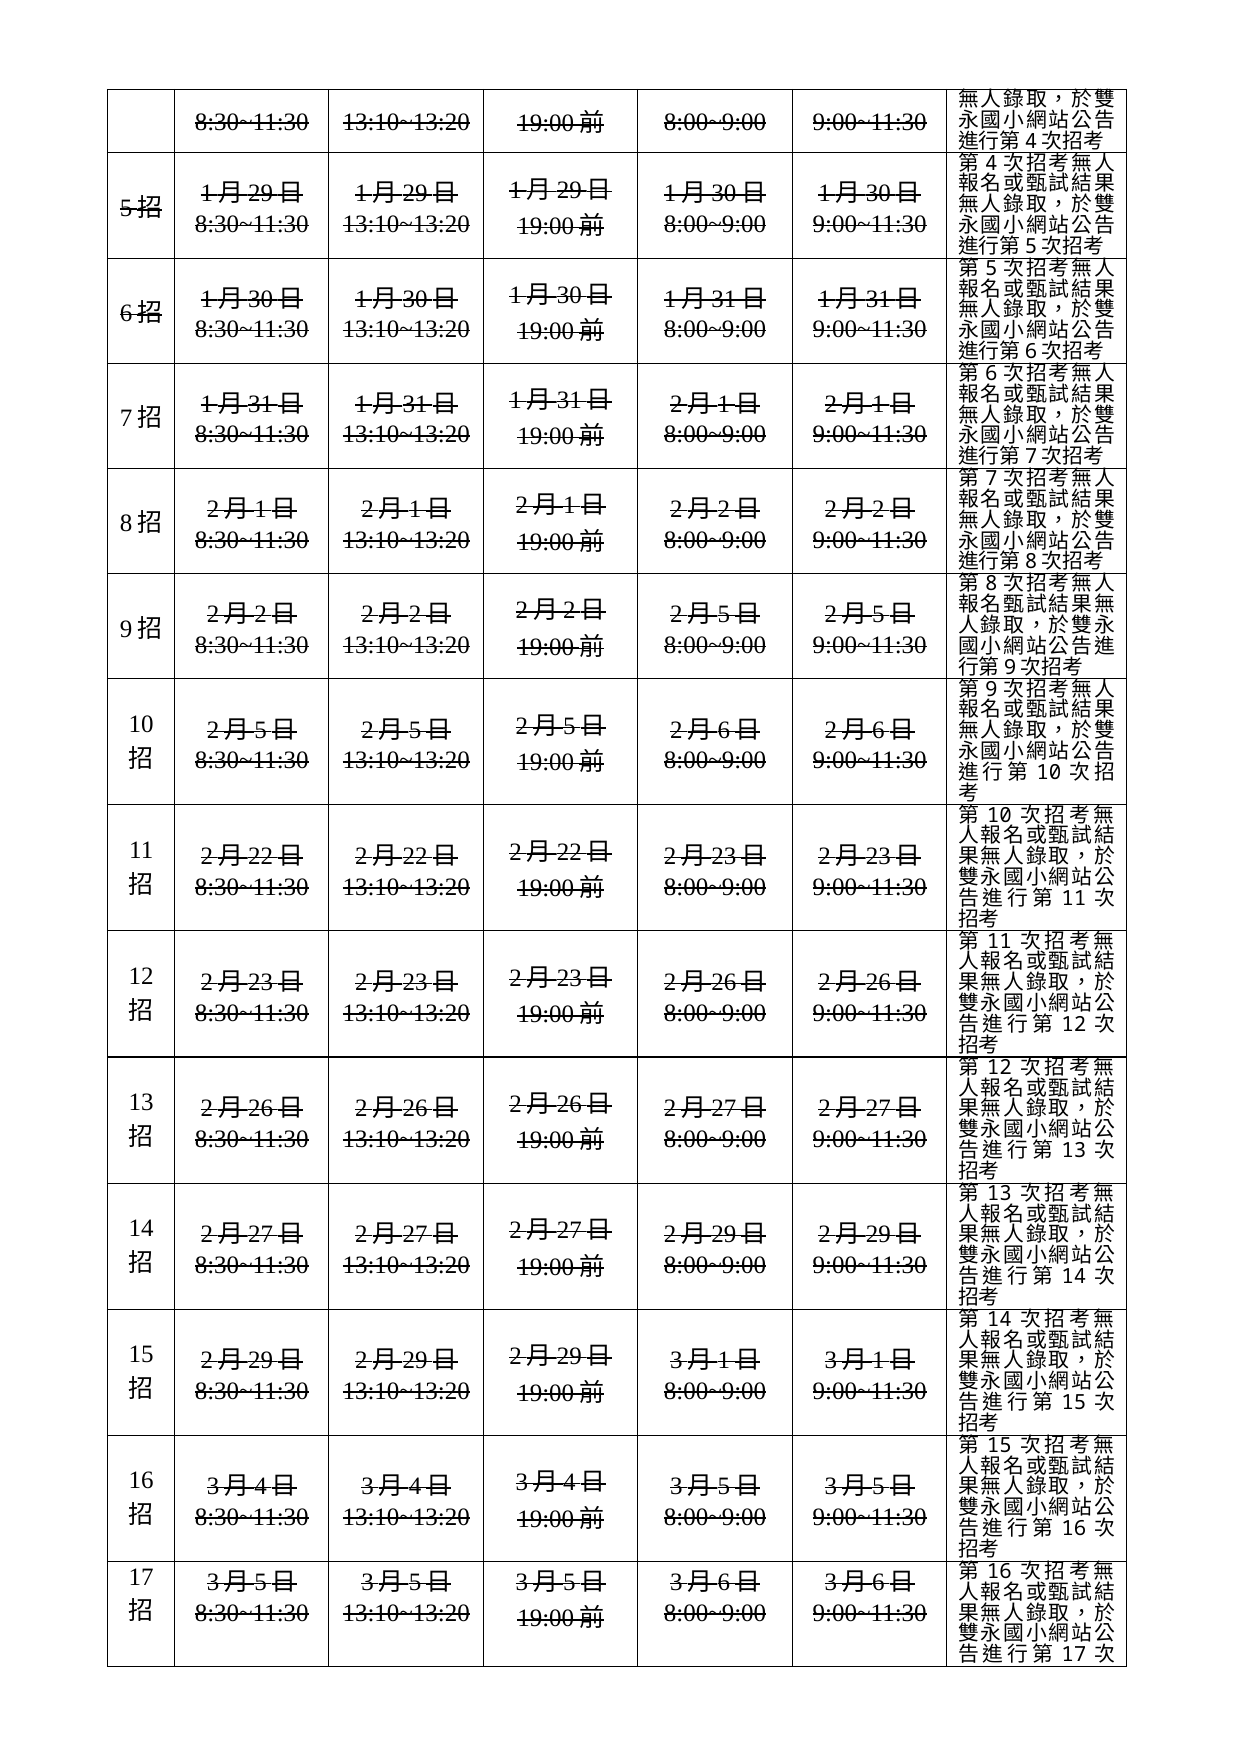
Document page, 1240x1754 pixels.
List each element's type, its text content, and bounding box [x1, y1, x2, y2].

table_cell 第16次招考無人報名或甄試結果無人錄取，於雙永國小網站公告進行第17次 [947, 1562, 1126, 1666]
table_cell 第13次招考無人報名或甄試結果無人錄取，於雙永國小網站公告進行第14次招考 [947, 1184, 1126, 1308]
table_cell 第14次招考無人報名或甄試結果無人錄取，於雙永國小網站公告進行第15次招考 [947, 1310, 1126, 1434]
table_cell 2月2日 8:30~11:30 [175, 574, 328, 678]
table_cell 2月29日13:10~13:20 [329, 1310, 483, 1434]
table_cell 1月31日 9:00~11:30 [793, 259, 946, 363]
table_cell 2月1日 9:00~11:30 [793, 364, 946, 468]
table_cell 2月27日13:10~13:20 [329, 1184, 483, 1308]
table_cell 1月30日 8:30~11:30 [175, 259, 328, 363]
table_cell 16招 [108, 1436, 174, 1561]
table_cell 3月5日 8:00~9:00 [638, 1436, 792, 1561]
table_cell 2月1日 8:30~11:30 [175, 469, 328, 573]
table_cell 第4次招考無人報名或甄試結果無人錄取，於雙永國小網站公告進行第5次招考 [947, 153, 1126, 257]
table_cell 2月6日 8:00~9:00 [638, 679, 792, 804]
table_cell 2月27日 9:00~11:30 [793, 1058, 946, 1182]
table_cell 2月27日 8:30~11:30 [175, 1184, 328, 1308]
table_cell 3月4日 8:30~11:30 [175, 1436, 328, 1561]
table_cell 2月1日 8:00~9:00 [638, 364, 792, 468]
table_cell 3月1日 8:00~9:00 [638, 1310, 792, 1434]
table_cell 2月27日 8:00~9:00 [638, 1058, 792, 1182]
table_cell 第11次招考無人報名或甄試結果無人錄取，於雙永國小網站公告進行第12次招考 [947, 931, 1126, 1056]
table_cell 3月5日13:10~13:20 [329, 1562, 483, 1666]
table_cell 2月22日 8:30~11:30 [175, 805, 328, 930]
table_cell 2月26日 19:00前 [484, 1058, 637, 1182]
table_cell 1月31日13:10~13:20 [329, 364, 483, 468]
table_cell 3月6日 8:00~9:00 [638, 1562, 792, 1666]
table_cell 2月23日 8:00~9:00 [638, 805, 792, 930]
table_cell 2月2日13:10~13:20 [329, 574, 483, 678]
table_cell 2月1日 19:00前 [484, 469, 637, 573]
table_cell 第8次招考無人報名甄試結果無人錄取，於雙永國小網站公告進行第9次招考 [947, 574, 1126, 678]
table_cell 5招 [108, 153, 174, 257]
table_cell 8:00~9:00 [638, 90, 792, 152]
table_cell 10招 [108, 679, 174, 804]
table_cell 2月5日 19:00前 [484, 679, 637, 804]
table_cell 2月29日 8:00~9:00 [638, 1184, 792, 1308]
table_cell 1月31日 19:00前 [484, 364, 637, 468]
table_cell 2月22日 19:00前 [484, 805, 637, 930]
table_cell 1月31日 8:30~11:30 [175, 364, 328, 468]
table_cell 2月23日 9:00~11:30 [793, 805, 946, 930]
table_cell 2月1日13:10~13:20 [329, 469, 483, 573]
table_cell 7招 [108, 364, 174, 468]
table_cell 2月27日 19:00前 [484, 1184, 637, 1308]
table_cell 1月30日13:10~13:20 [329, 259, 483, 363]
table_cell 12招 [108, 931, 174, 1056]
table_cell 第15次招考無人報名或甄試結果無人錄取，於雙永國小網站公告進行第16次招考 [947, 1436, 1126, 1561]
table_cell 第10次招考無人報名或甄試結果無人錄取，於雙永國小網站公告進行第11次招考 [947, 805, 1126, 930]
table_cell 2月2日 9:00~11:30 [793, 469, 946, 573]
table_cell 2月26日 8:00~9:00 [638, 931, 792, 1056]
table_cell 13招 [108, 1058, 174, 1182]
table_cell 11招 [108, 805, 174, 930]
table_cell 第12次招考無人報名或甄試結果無人錄取，於雙永國小網站公告進行第13次招考 [947, 1058, 1126, 1182]
table_cell 3月5日 8:30~11:30 [175, 1562, 328, 1666]
table_cell 2月29日 9:00~11:30 [793, 1184, 946, 1308]
table_cell 2月23日13:10~13:20 [329, 931, 483, 1056]
table_cell 1月29日 8:30~11:30 [175, 153, 328, 257]
table_cell 3月4日 19:00前 [484, 1436, 637, 1561]
table_cell 15招 [108, 1310, 174, 1434]
table_cell 2月5日 8:00~9:00 [638, 574, 792, 678]
table_cell 第9次招考無人報名或甄試結果無人錄取，於雙永國小網站公告進行第10次招考 [947, 679, 1126, 804]
table_cell 6招 [108, 259, 174, 363]
table_cell 3月1日 9:00~11:30 [793, 1310, 946, 1434]
table_cell 2月23日 8:30~11:30 [175, 931, 328, 1056]
table_cell 3月5日 19:00前 [484, 1562, 637, 1666]
table_cell 2月23日 19:00前 [484, 931, 637, 1056]
table_cell 1月30日 9:00~11:30 [793, 153, 946, 257]
table_cell 9:00~11:30 [793, 90, 946, 152]
table_cell 2月22日13:10~13:20 [329, 805, 483, 930]
table_cell 2月26日 8:30~11:30 [175, 1058, 328, 1182]
table_cell 第7次招考無人報名或甄試結果無人錄取，於雙永國小網站公告進行第8次招考 [947, 469, 1126, 573]
table_cell 2月5日13:10~13:20 [329, 679, 483, 804]
table_cell 9招 [108, 574, 174, 678]
table_cell 3月5日 9:00~11:30 [793, 1436, 946, 1561]
table_cell 2月26日 9:00~11:30 [793, 931, 946, 1056]
table_cell 1月31日 8:00~9:00 [638, 259, 792, 363]
table_cell 17招 [108, 1562, 174, 1666]
table_cell 3月4日13:10~13:20 [329, 1436, 483, 1561]
table_cell 2月2日 8:00~9:00 [638, 469, 792, 573]
table_cell 第6次招考無人報名或甄試結果無人錄取，於雙永國小網站公告進行第7次招考 [947, 364, 1126, 468]
table_cell 3月6日 9:00~11:30 [793, 1562, 946, 1666]
table_cell 第5次招考無人報名或甄試結果無人錄取，於雙永國小網站公告進行第6次招考 [947, 259, 1126, 363]
table_cell 2月5日 9:00~11:30 [793, 574, 946, 678]
table_cell 14招 [108, 1184, 174, 1308]
table_cell 2月6日 9:00~11:30 [793, 679, 946, 804]
table_cell 2月5日 8:30~11:30 [175, 679, 328, 804]
table_cell 1月29日 13:10~13:20 [329, 153, 483, 257]
table_cell 8招 [108, 469, 174, 573]
table_cell 1月30日 8:00~9:00 [638, 153, 792, 257]
table_cell 2月26日13:10~13:20 [329, 1058, 483, 1182]
table_cell 13:10~13:20 [329, 90, 483, 152]
table_cell [108, 90, 174, 152]
table_cell 1月29日 19:00前 [484, 153, 637, 257]
table_cell 2月2日 19:00前 [484, 574, 637, 678]
table_cell 無人錄取，於雙永國小網站公告進行第4次招考 [947, 90, 1126, 152]
table_cell 2月29日 8:30~11:30 [175, 1310, 328, 1434]
table_cell 2月29日 19:00前 [484, 1310, 637, 1434]
table_cell 8:30~11:30 [175, 90, 328, 152]
table_cell 19:00前 [484, 90, 637, 152]
table_cell 1月30日 19:00前 [484, 259, 637, 363]
